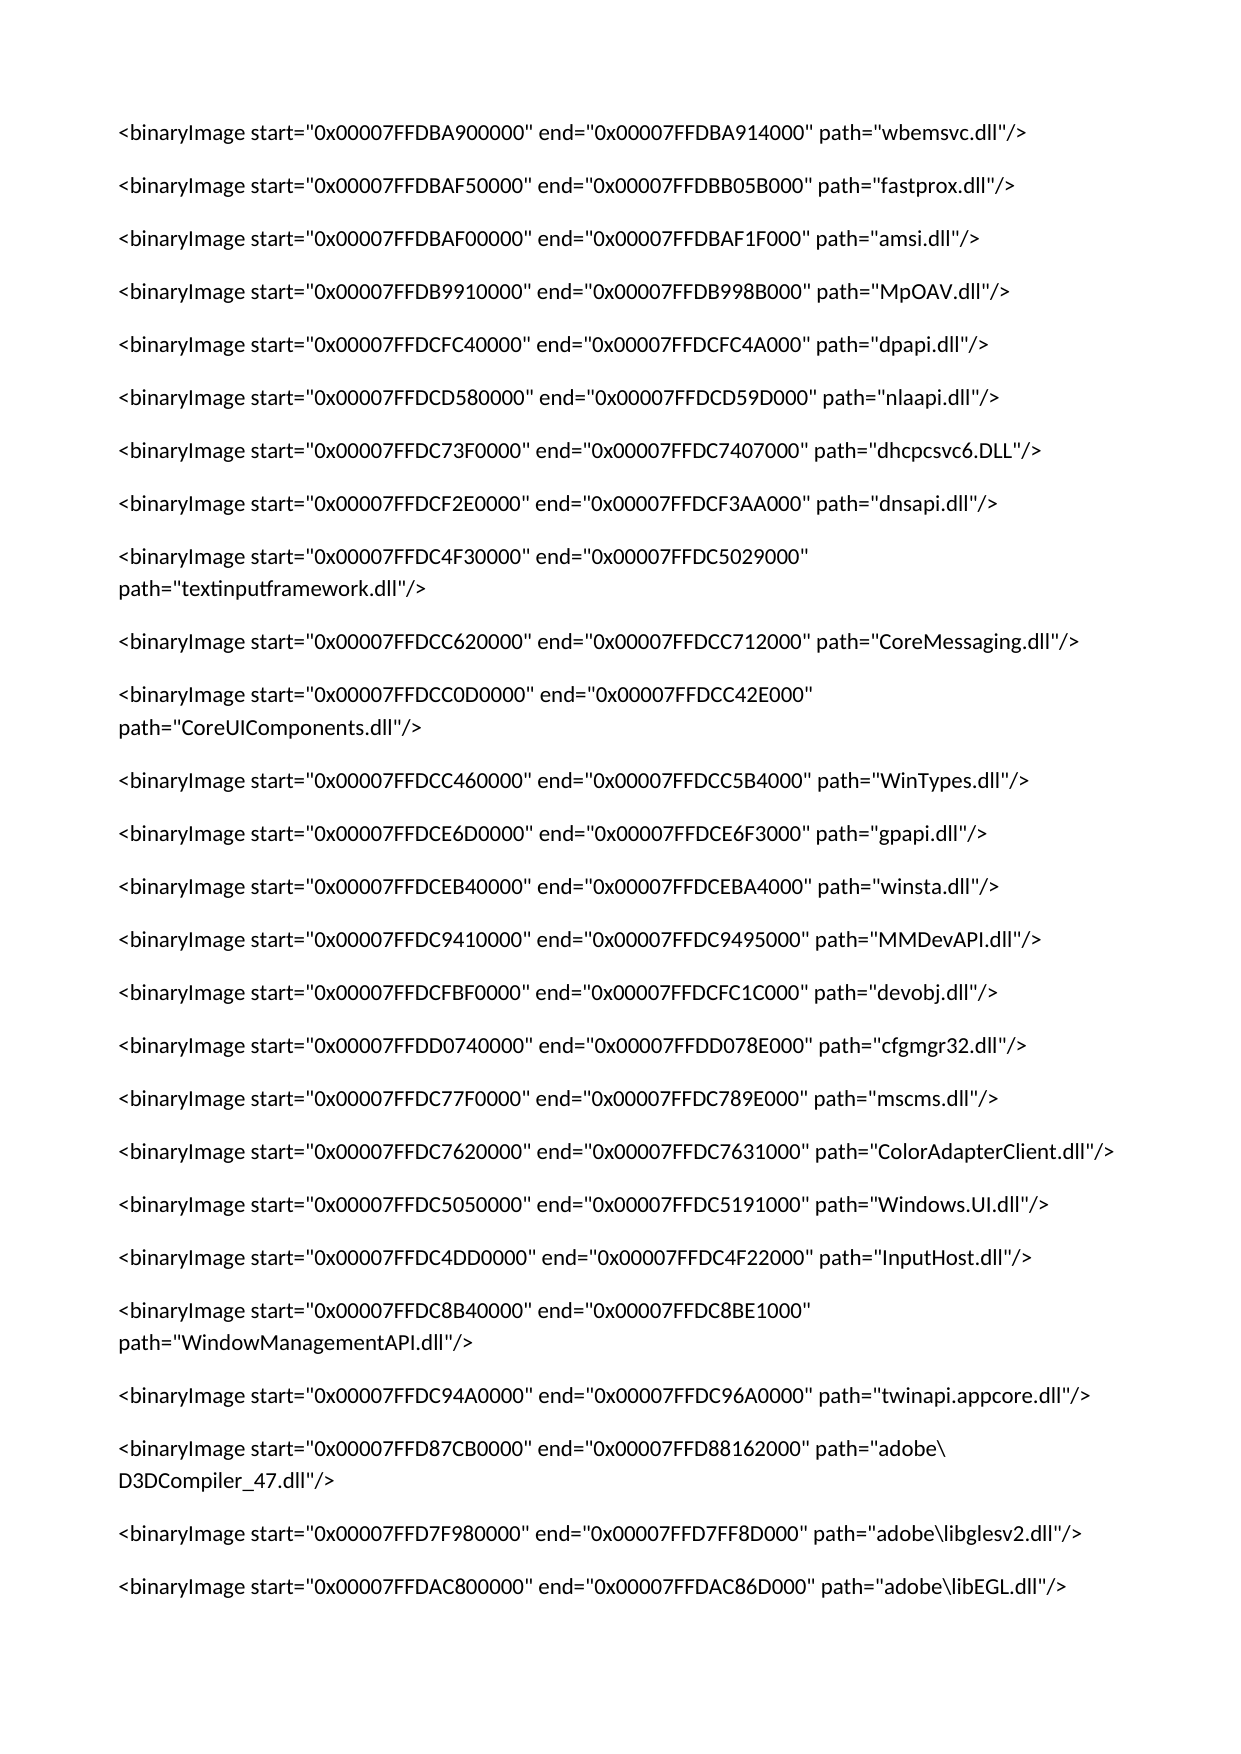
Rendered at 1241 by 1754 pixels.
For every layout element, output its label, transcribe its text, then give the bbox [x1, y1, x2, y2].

text <binaryImage start="0x00007FFDCE6D0000" end="0x00007FFDCE6F3000" path="gpapi.dll"/> [118, 819, 1122, 847]
text <binaryImage start="0x00007FFDC7620000" end="0x00007FFDC7631000" path="ColorAdapterClient.dll"/> [118, 1137, 1122, 1165]
text <binaryImage start="0x00007FFDB9910000" end="0x00007FFDB998B000" path="MpOAV.dll"/> [118, 277, 1122, 305]
text <binaryImage start="0x00007FFDC73F0000" end="0x00007FFDC7407000" path="dhcpcsvc6.DLL"/> [118, 436, 1122, 464]
text <binaryImage start="0x00007FFDC8B40000" end="0x00007FFDC8BE1000" path="WindowManagementAPI.dll"/> [118, 1296, 1122, 1356]
text <binaryImage start="0x00007FFD87CB0000" end="0x00007FFD88162000" path="adobe\D3DCompiler_47.dll"/> [118, 1434, 1122, 1494]
text <binaryImage start="0x00007FFDCEB40000" end="0x00007FFDCEBA4000" path="winsta.dll"/> [118, 872, 1122, 900]
text <binaryImage start="0x00007FFDD0740000" end="0x00007FFDD078E000" path="cfgmgr32.dll"/> [118, 1031, 1122, 1059]
text <binaryImage start="0x00007FFDC9410000" end="0x00007FFDC9495000" path="MMDevAPI.dll"/> [118, 925, 1122, 953]
text <binaryImage start="0x00007FFDCFBF0000" end="0x00007FFDCFC1C000" path="devobj.dll"/> [118, 978, 1122, 1006]
text <binaryImage start="0x00007FFDC77F0000" end="0x00007FFDC789E000" path="mscms.dll"/> [118, 1084, 1122, 1112]
text <binaryImage start="0x00007FFDCF2E0000" end="0x00007FFDCF3AA000" path="dnsapi.dll"/> [118, 489, 1122, 517]
text <binaryImage start="0x00007FFDBAF00000" end="0x00007FFDBAF1F000" path="amsi.dll"/> [118, 224, 1122, 252]
text <binaryImage start="0x00007FFDCD580000" end="0x00007FFDCD59D000" path="nlaapi.dll"/> [118, 383, 1122, 411]
text <binaryImage start="0x00007FFDBA900000" end="0x00007FFDBA914000" path="wbemsvc.dll"/> [118, 118, 1122, 146]
text <binaryImage start="0x00007FFDC4F30000" end="0x00007FFDC5029000" path="textinputframework.dll"/> [118, 542, 1122, 602]
text <binaryImage start="0x00007FFDCFC40000" end="0x00007FFDCFC4A000" path="dpapi.dll"/> [118, 330, 1122, 358]
text <binaryImage start="0x00007FFDBAF50000" end="0x00007FFDBB05B000" path="fastprox.dll"/> [118, 171, 1122, 199]
text <binaryImage start="0x00007FFDC4DD0000" end="0x00007FFDC4F22000" path="InputHost.dll"/> [118, 1243, 1122, 1271]
text <binaryImage start="0x00007FFDAC800000" end="0x00007FFDAC86D000" path="adobe\libEGL.dll"/> [118, 1572, 1122, 1600]
text <binaryImage start="0x00007FFDC94A0000" end="0x00007FFDC96A0000" path="twinapi.appcore.dll"/> [118, 1381, 1122, 1409]
text <binaryImage start="0x00007FFDC5050000" end="0x00007FFDC5191000" path="Windows.UI.dll"/> [118, 1190, 1122, 1218]
text <binaryImage start="0x00007FFDCC0D0000" end="0x00007FFDCC42E000" path="CoreUIComponents.dll"/> [118, 681, 1122, 741]
text <binaryImage start="0x00007FFDCC460000" end="0x00007FFDCC5B4000" path="WinTypes.dll"/> [118, 766, 1122, 794]
text <binaryImage start="0x00007FFDCC620000" end="0x00007FFDCC712000" path="CoreMessaging.dll"/> [118, 627, 1122, 656]
text <binaryImage start="0x00007FFD7F980000" end="0x00007FFD7FF8D000" path="adobe\libglesv2.dll"/> [118, 1519, 1122, 1547]
